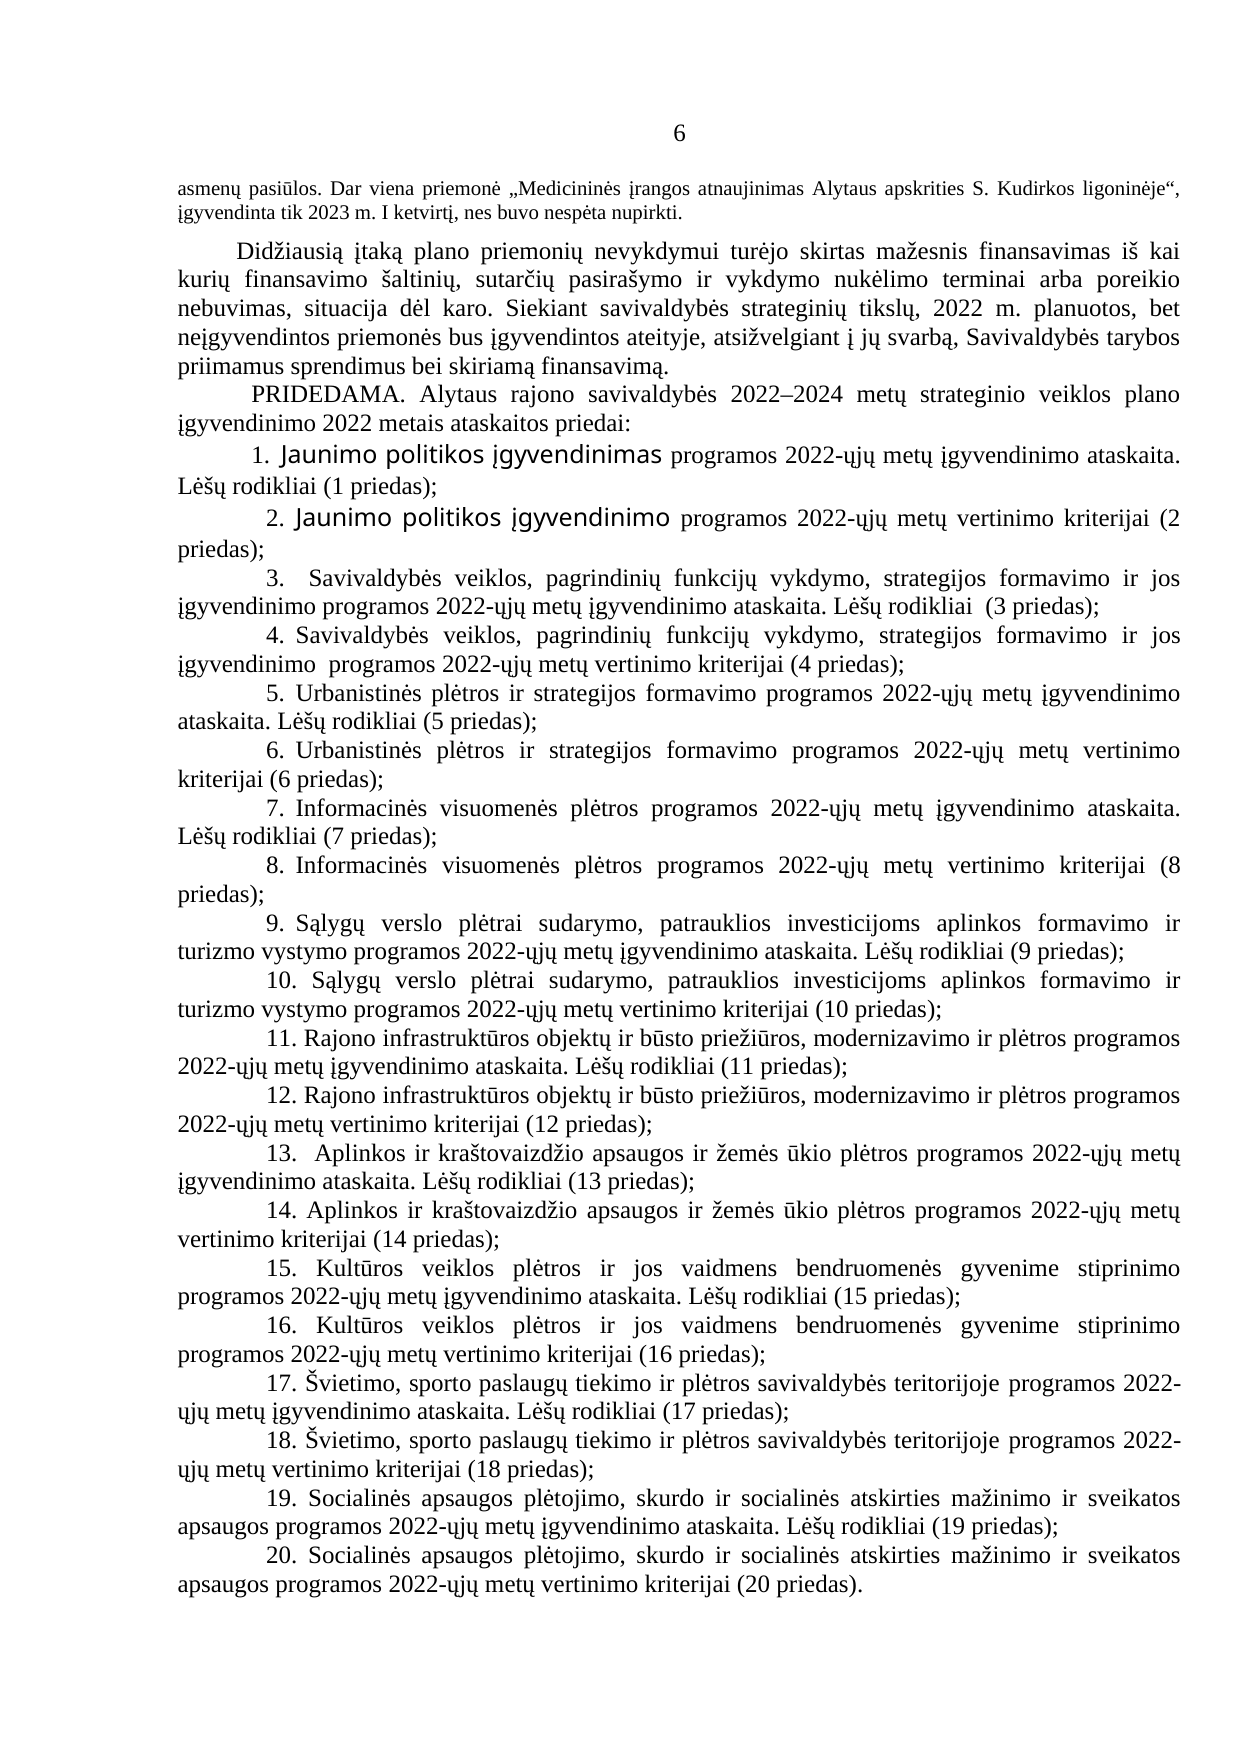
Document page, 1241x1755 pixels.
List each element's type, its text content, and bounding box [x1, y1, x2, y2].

text 6. Urbanistinės plėtros ir strategijos formavimo programos 2022-ųjų metų vertinimo kriterijai (6 priedas); [177, 735, 1181, 793]
text 20. Socialinės apsaugos plėtojimo, skurdo ir socialinės atskirties mažinimo ir sveikatos apsaugos programos 2022-ųjų metų vertinimo kriterijai (20 priedas). [177, 1540, 1181, 1598]
text 7. Informacinės visuomenės plėtros programos 2022-ųjų metų įgyvendinimo ataskaita. Lėšų rodikliai (7 priedas); [177, 793, 1181, 850]
text 9. Sąlygų verslo plėtrai sudarymo, patrauklios investicijoms aplinkos formavimo ir turizmo vystymo programos 2022-ųjų metų įgyvendinimo ataskaita. Lėšų rodikliai (9 priedas); [177, 908, 1181, 965]
text 13. Aplinkos ir kraštovaizdžio apsaugos ir žemės ūkio plėtros programos 2022-ųjų metų įgyvendinimo ataskaita. Lėšų rodikliai (13 priedas); [177, 1138, 1181, 1195]
text 19. Socialinės apsaugos plėtojimo, skurdo ir socialinės atskirties mažinimo ir sveikatos apsaugos programos 2022-ųjų metų įgyvendinimo ataskaita. Lėšų rodikliai (19 priedas); [177, 1483, 1181, 1540]
text 16. Kultūros veiklos plėtros ir jos vaidmens bendruomenės gyvenime stiprinimo programos 2022-ųjų metų vertinimo kriterijai (16 priedas); [177, 1310, 1181, 1368]
text 5. Urbanistinės plėtros ir strategijos formavimo programos 2022-ųjų metų įgyvendinimo ataskaita. Lėšų rodikliai (5 priedas); [177, 678, 1181, 735]
text 14. Aplinkos ir kraštovaizdžio apsaugos ir žemės ūkio plėtros programos 2022-ųjų metų vertinimo kriterijai (14 priedas); [177, 1195, 1181, 1253]
text asmenų pasiūlos. Dar viena priemonė „Medicininės įrangos atnaujinimas Alytaus apskrities S. Kudirkos ligoninėje“, įgyvendinta tik 2023 m. I ketvirtį, nes buvo nespėta nupirkti. [177, 176, 1181, 224]
text 15. Kultūros veiklos plėtros ir jos vaidmens bendruomenės gyvenime stiprinimo programos 2022-ųjų metų įgyvendinimo ataskaita. Lėšų rodikliai (15 priedas); [177, 1253, 1181, 1310]
text 10. Sąlygų verslo plėtrai sudarymo, patrauklios investicijoms aplinkos formavimo ir turizmo vystymo programos 2022-ųjų metų vertinimo kriterijai (10 priedas); [177, 965, 1181, 1023]
text 2. Jaunimo politikos įgyvendinimo programos 2022-ųjų metų vertinimo kriterijai (2 priedas); [177, 500, 1181, 563]
text 8. Informacinės visuomenės plėtros programos 2022-ųjų metų vertinimo kriterijai (8 priedas); [177, 850, 1181, 908]
text 11. Rajono infrastruktūros objektų ir būsto priežiūros, modernizavimo ir plėtros programos 2022-ųjų metų įgyvendinimo ataskaita. Lėšų rodikliai (11 priedas); [177, 1023, 1181, 1080]
text 3. Savivaldybės veiklos, pagrindinių funkcijų vykdymo, strategijos formavimo ir jos įgyvendinimo programos 2022-ųjų metų įgyvendinimo ataskaita. Lėšų rodikliai (3 priedas); [177, 563, 1181, 620]
text 12. Rajono infrastruktūros objektų ir būsto priežiūros, modernizavimo ir plėtros programos 2022-ųjų metų vertinimo kriterijai (12 priedas); [177, 1080, 1181, 1138]
text 4. Savivaldybės veiklos, pagrindinių funkcijų vykdymo, strategijos formavimo ir jos įgyvendinimo programos 2022-ųjų metų vertinimo kriterijai (4 priedas); [177, 620, 1181, 678]
text 1. Jaunimo politikos įgyvendinimas programos 2022-ųjų metų įgyvendinimo ataskaita. Lėšų rodikliai (1 priedas); [177, 437, 1181, 500]
text Didžiausią įtaką plano priemonių nevykdymui turėjo skirtas mažesnis finansavimas iš kai kurių finansavimo šaltinių, sutarčių pasirašymo ir vykdymo nukėlimo terminai arba poreikio nebuvimas, situacija dėl karo. Siekiant savivaldybės strateginių tikslų, 2022 m. planuotos, bet neįgyvendintos priemonės bus įgyvendintos ateityje, atsižvelgiant į jų svarbą, Savivaldybės tarybos priimamus sprendimus bei skiriamą finansavimą. [177, 236, 1181, 379]
text PRIDEDAMA. Alytaus rajono savivaldybės 2022–2024 metų strateginio veiklos plano įgyvendinimo 2022 metais ataskaitos priedai: [177, 379, 1181, 437]
text 18. Švietimo, sporto paslaugų tiekimo ir plėtros savivaldybės teritorijoje programos 2022-ųjų metų vertinimo kriterijai (18 priedas); [177, 1425, 1181, 1483]
text 17. Švietimo, sporto paslaugų tiekimo ir plėtros savivaldybės teritorijoje programos 2022-ųjų metų įgyvendinimo ataskaita. Lėšų rodikliai (17 priedas); [177, 1368, 1181, 1425]
